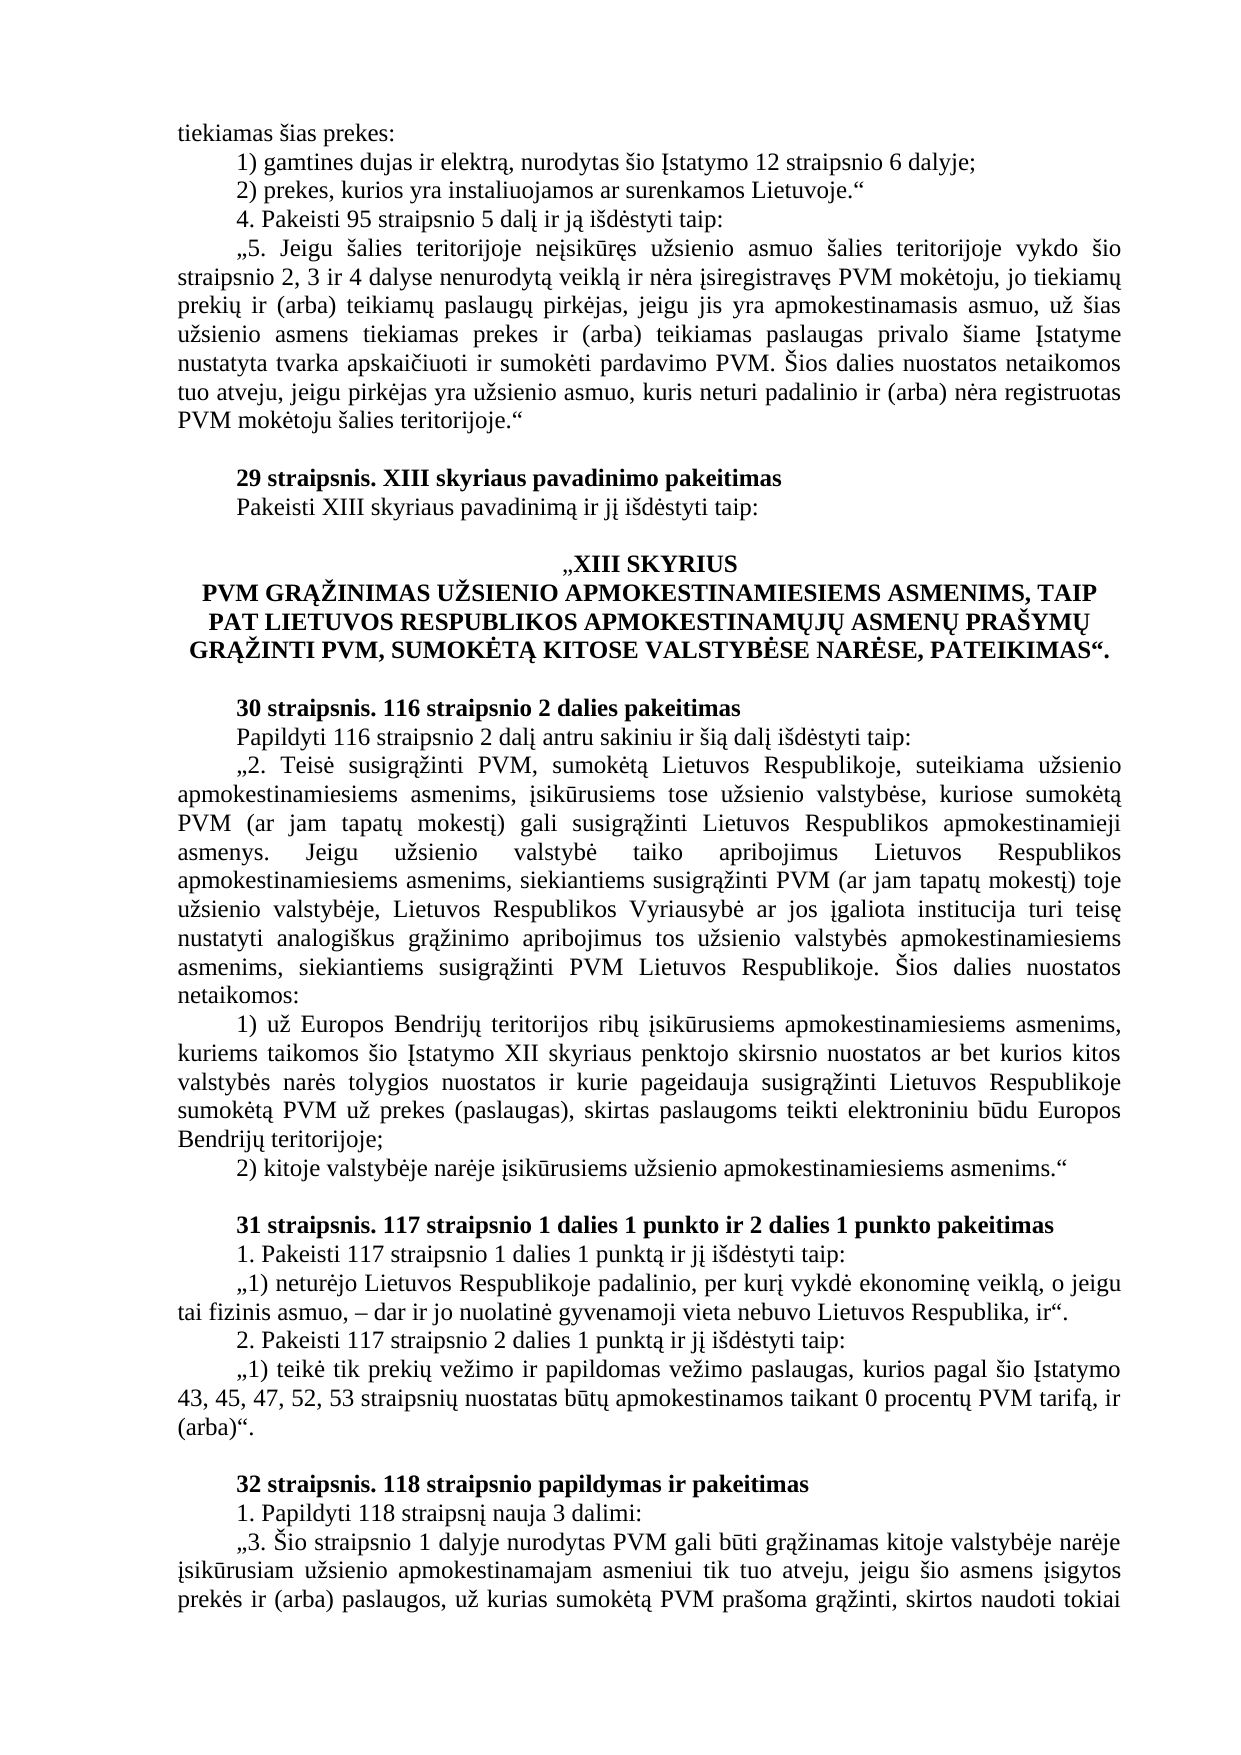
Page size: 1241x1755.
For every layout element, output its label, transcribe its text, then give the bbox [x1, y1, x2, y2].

text „2. Teisė susigrąžinti PVM, sumokėtą Lietuvos Respublikoje, suteikiama užsienio apmokestinamiesiems asmenims, įsikūrusiems tose užsienio valstybėse, kuriose sumokėtą PVM (ar jam tapatų mokestį) gali susigrąžinti Lietuvos Respublikos apmokestinamieji asmenys. Jeigu užsienio valstybė taiko apribojimus Lietuvos Respublikos apmokestinamiesiems asmenims, siekiantiems susigrąžinti PVM (ar jam tapatų mokestį) toje užsienio valstybėje, Lietuvos Respublikos Vyriausybė ar jos įgaliota institucija turi teisę nustatyti analogiškus grąžinimo apribojimus tos užsienio valstybės apmokestinamiesiems asmenims, siekiantiems susigrąžinti PVM Lietuvos Respublikoje. Šios dalies nuostatos netaikomos: [177, 751, 1122, 1009]
text 31 straipsnis. 117 straipsnio 1 dalies 1 punkto ir 2 dalies 1 punkto pakeitimas [177, 1211, 1122, 1239]
text 2. Pakeisti 117 straipsnio 2 dalies 1 punktą ir jį išdėstyti taip: [177, 1326, 1122, 1354]
text 1. Papildyti 118 straipsnį nauja 3 dalimi: [177, 1498, 1122, 1527]
text 2) prekes, kurios yra instaliuojamos ar surenkamos Lietuvoje.“ [177, 176, 1122, 204]
text „1) teikė tik prekių vežimo ir papildomas vežimo paslaugas, kurios pagal šio Įstatymo 43, 45, 47, 52, 53 straipsnių nuostatas būtų apmokestinamos taikant 0 procentų PVM tarifą, ir (arba)“. [177, 1354, 1122, 1441]
text „5. Jeigu šalies teritorijoje neįsikūręs užsienio asmuo šalies teritorijoje vykdo šio straipsnio 2, 3 ir 4 dalyse nenurodytą veiklą ir nėra įsiregistravęs PVM mokėtoju, jo tiekiamų prekių ir (arba) teikiamų paslaugų pirkėjas, jeigu jis yra apmokestinamasis asmuo, už šias užsienio asmens tiekiamas prekes ir (arba) teikiamas paslaugas privalo šiame Įstatyme nustatyta tvarka apskaičiuoti ir sumokėti pardavimo PVM. Šios dalies nuostatos netaikomos tuo atveju, jeigu pirkėjas yra užsienio asmuo, kuris neturi padalinio ir (arba) nėra registruotas PVM mokėtoju šalies teritorijoje.“ [177, 233, 1122, 434]
text Papildyti 116 straipsnio 2 dalį antru sakiniu ir šią dalį išdėstyti taip: [177, 722, 1122, 751]
text 1. Pakeisti 117 straipsnio 1 dalies 1 punktą ir jį išdėstyti taip: [177, 1239, 1122, 1268]
text 1) gamtines dujas ir elektrą, nurodytas šio Įstatymo 12 straipsnio 6 dalyje; [177, 147, 1122, 176]
text 1) už Europos Bendrijų teritorijos ribų įsikūrusiems apmokestinamiesiems asmenims, kuriems taikomos šio Įstatymo XII skyriaus penktojo skirsnio nuostatos ar bet kurios kitos valstybės narės tolygios nuostatos ir kurie pageidauja susigrąžinti Lietuvos Respublikoje sumokėtą PVM už prekes (paslaugas), skirtas paslaugoms teikti elektroniniu būdu Europos Bendrijų teritorijoje; [177, 1009, 1122, 1153]
text „3. Šio straipsnio 1 dalyje nurodytas PVM gali būti grąžinamas kitoje valstybėje narėje įsikūrusiam užsienio apmokestinamajam asmeniui tik tuo atveju, jeigu šio asmens įsigytos prekės ir (arba) paslaugos, už kurias sumokėtą PVM prašoma grąžinti, skirtos naudoti tokiai [177, 1527, 1122, 1613]
text Pakeisti XIII skyriaus pavadinimą ir jį išdėstyti taip: [177, 492, 1122, 521]
text 4. Pakeisti 95 straipsnio 5 dalį ir ją išdėstyti taip: [177, 204, 1122, 233]
text PVM GRĄŽINIMAS UŽSIENIO APMOKESTINAMIESIEMS ASMENIMS, TAIP PAT LIETUVOS RESPUBLIKOS APMOKESTINAMŲJŲ ASMENŲ PRAŠYMŲ GRĄŽINTI PVM, SUMOKĖTĄ KITOSE VALSTYBĖSE NARĖSE, PATEIKIMAS“. [177, 578, 1122, 664]
text 32 straipsnis. 118 straipsnio papildymas ir pakeitimas [177, 1469, 1122, 1498]
text 2) kitoje valstybėje narėje įsikūrusiems užsienio apmokestinamiesiems asmenims.“ [177, 1153, 1122, 1182]
text 29 straipsnis. XIII skyriaus pavadinimo pakeitimas [177, 463, 1122, 492]
text „1) neturėjo Lietuvos Respublikoje padalinio, per kurį vykdė ekonominę veiklą, o jeigu tai fizinis asmuo, – dar ir jo nuolatinė gyvenamoji vieta nebuvo Lietuvos Respublika, ir“. [177, 1268, 1122, 1326]
text 30 straipsnis. 116 straipsnio 2 dalies pakeitimas [177, 693, 1122, 722]
text tiekiamas šias prekes: [177, 118, 1122, 147]
text „XIII SKYRIUS [177, 549, 1122, 578]
